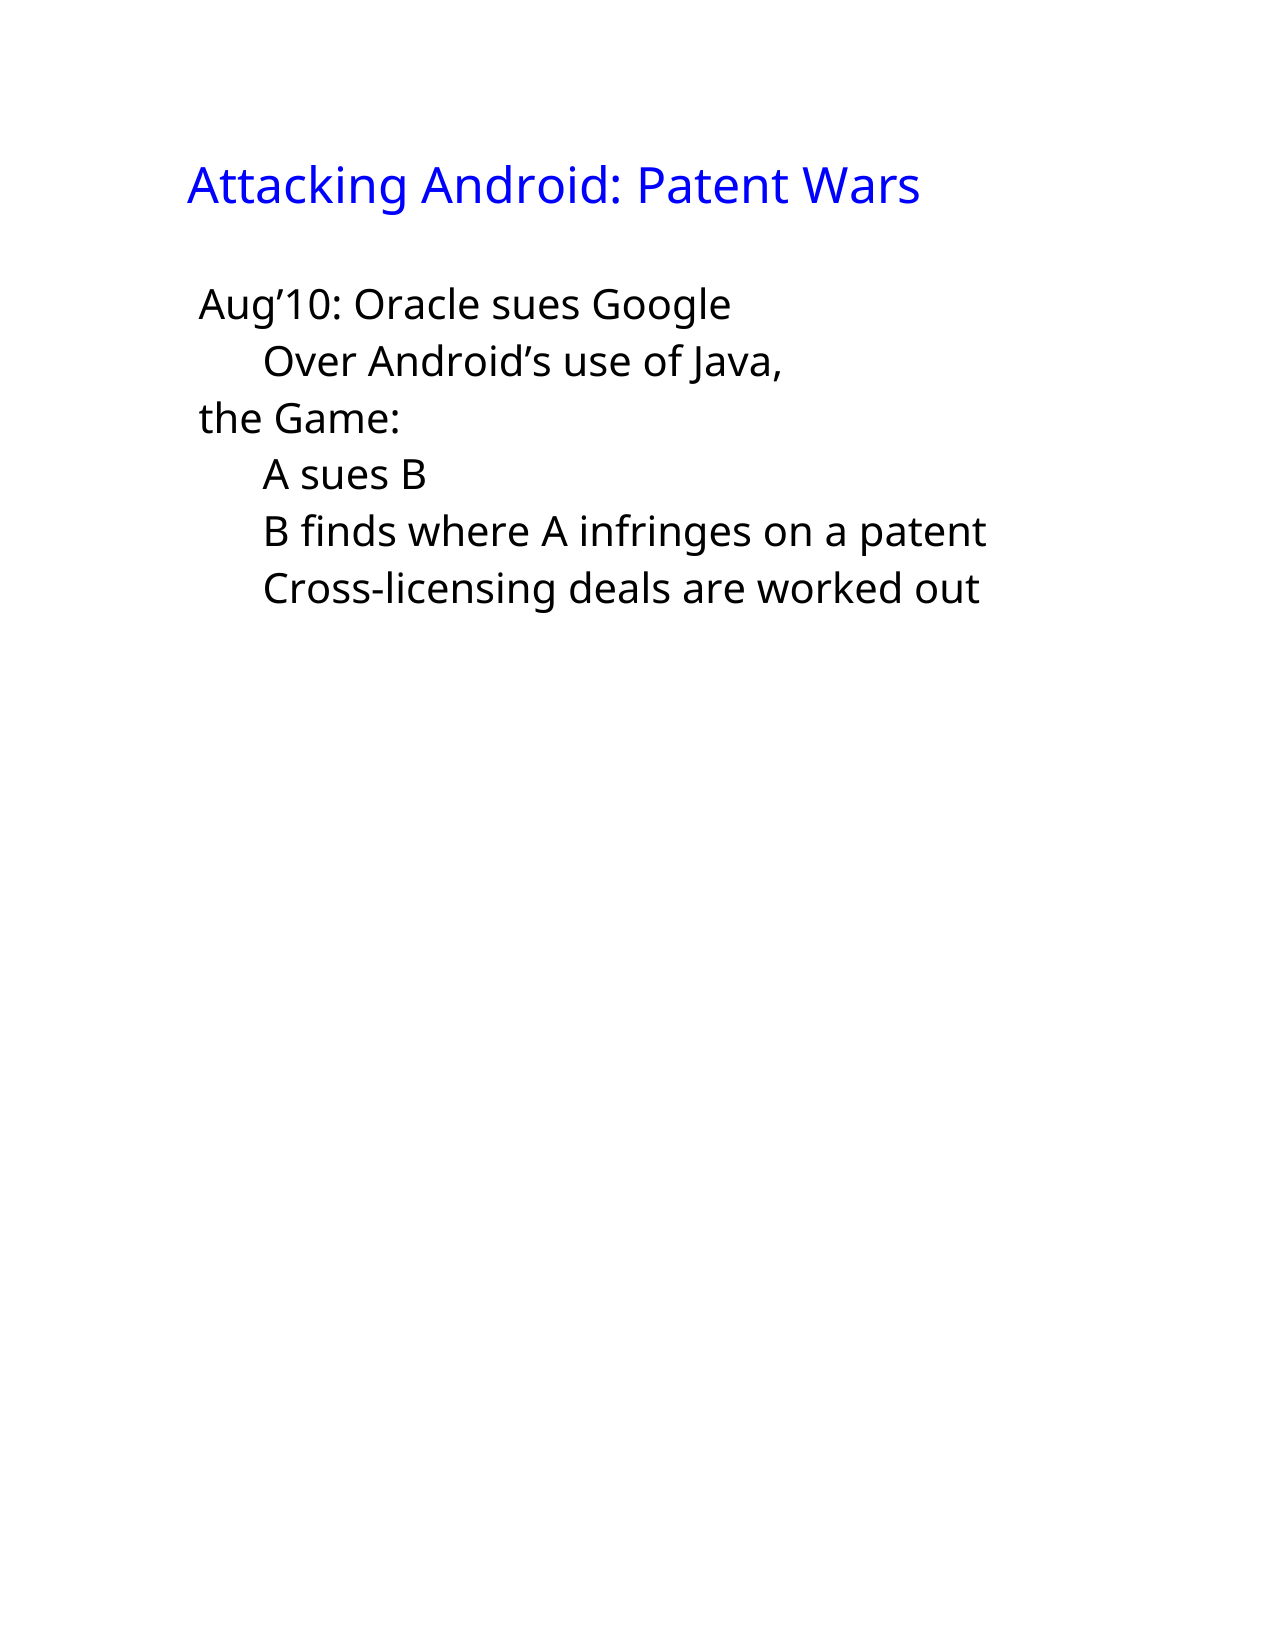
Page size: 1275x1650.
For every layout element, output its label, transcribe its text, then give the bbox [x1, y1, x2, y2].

text Cross-licensing deals are worked out [187, 559, 1200, 616]
text the Game: [187, 388, 1200, 445]
text Aug’10: Oracle sues Google [187, 275, 1200, 332]
text Over Android’s use of Java, [187, 332, 1200, 388]
text B finds where A infringes on a patent [187, 502, 1200, 559]
text Attacking Android: Patent Wars [187, 150, 1200, 218]
text A sues B [187, 445, 1200, 502]
